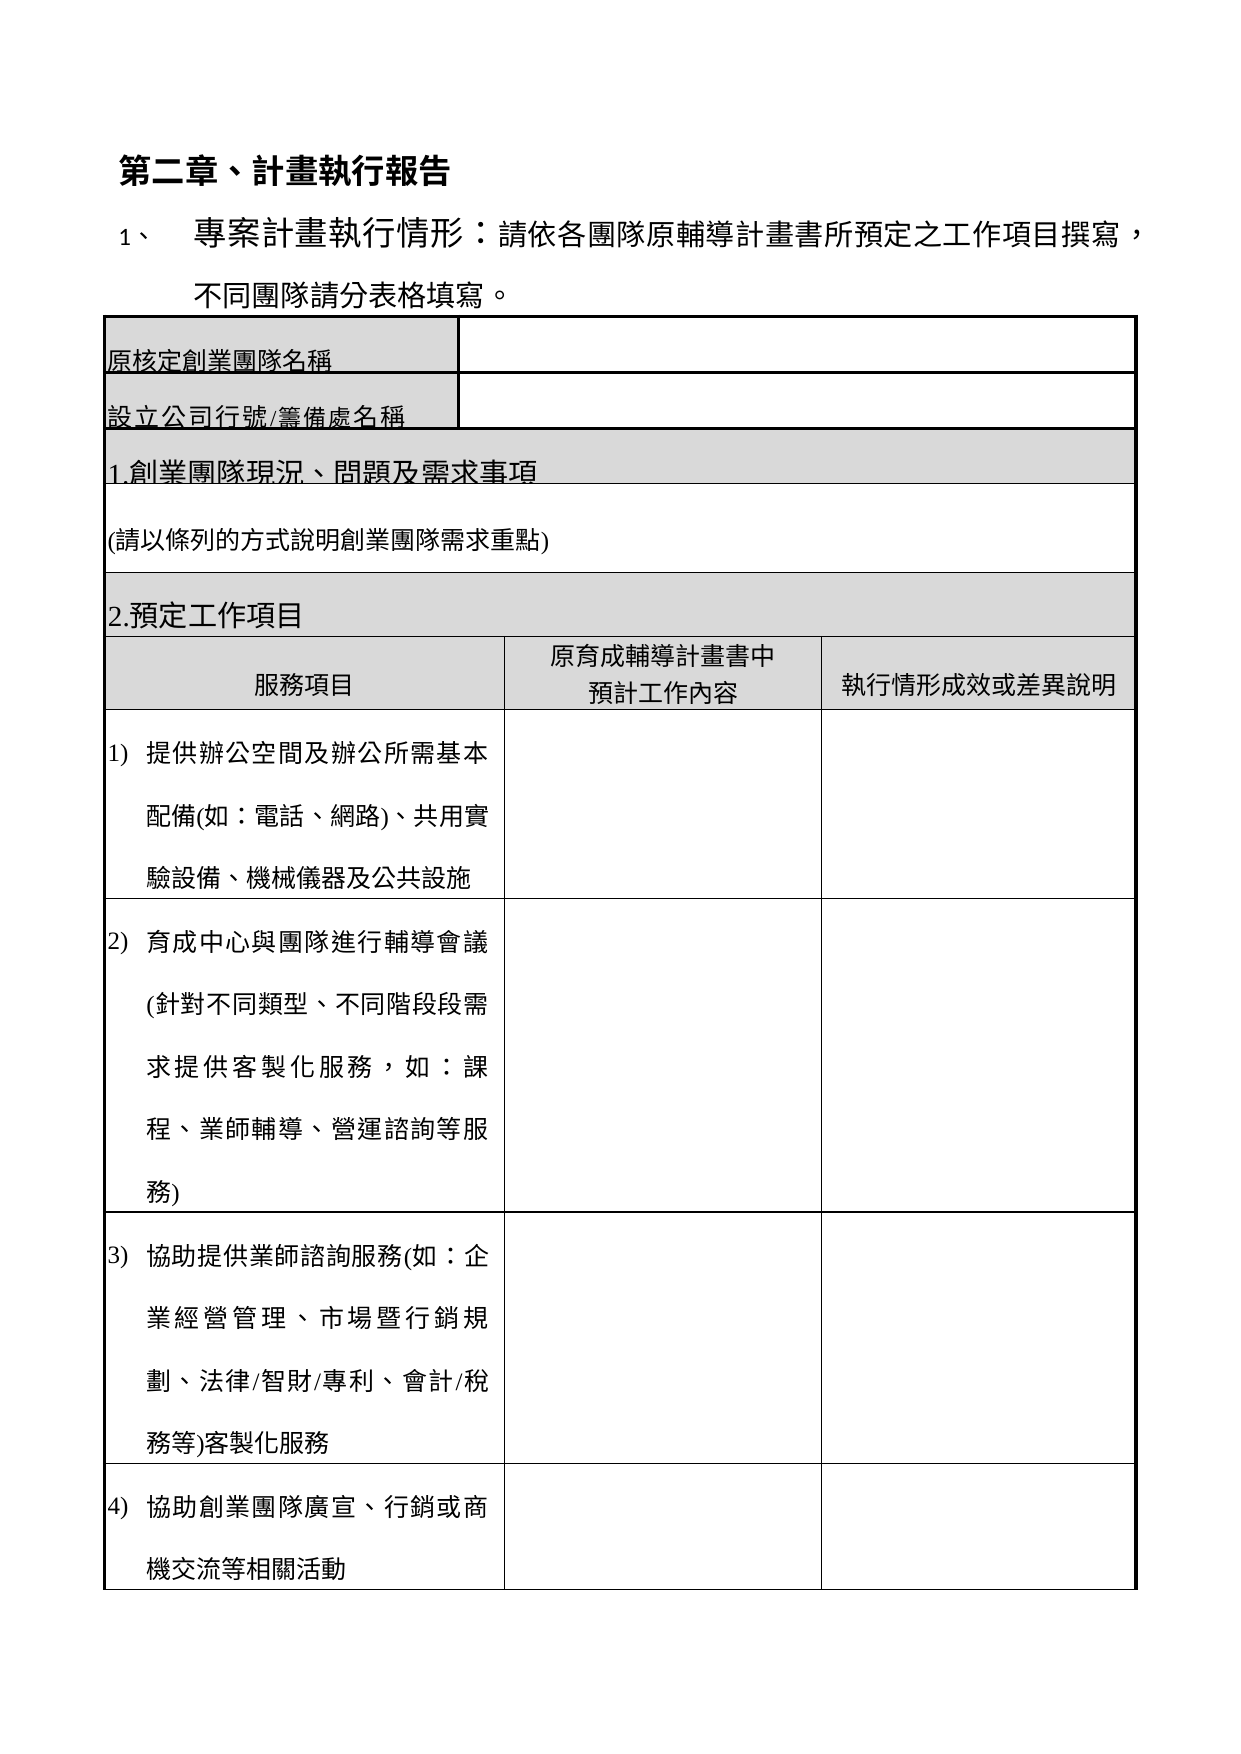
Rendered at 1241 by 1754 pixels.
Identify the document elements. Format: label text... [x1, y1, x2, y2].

table_cell [460, 374, 1134, 427]
table_cell 設立公司行號/籌備處名稱 [106, 374, 457, 427]
table_cell 服務項目 [106, 637, 504, 709]
table_cell 3) [106, 1213, 143, 1462]
table_cell 4) [106, 1464, 143, 1588]
table_cell [505, 710, 821, 898]
table_cell 2.預定工作項目 [106, 573, 1134, 636]
table_cell 原育成輔導計畫書中 預計工作內容 [505, 637, 821, 709]
table_cell [505, 1464, 821, 1588]
table_cell [505, 899, 821, 1211]
table_cell [822, 899, 1134, 1211]
table_cell [822, 1464, 1134, 1588]
table_cell 育成中心與團隊進行輔導會議(針對不同類型、不同階段段需求提供客製化服務，如：課程、業師輔導、營運諮詢等服務) [143, 899, 504, 1211]
table_cell 1) [106, 710, 143, 898]
table_cell [822, 1213, 1134, 1462]
text 第二章、計畫執行報告 [118, 127, 1122, 189]
list 專案計畫執行情形：請依各團隊原輔導計畫書所預定之工作項目撰寫，不同團隊請分表格填寫。 [118, 189, 1122, 314]
table_cell 協助創業團隊廣宣、行銷或商機交流等相關活動 [143, 1464, 504, 1588]
table_cell 執行情形成效或差異說明 [822, 637, 1134, 709]
table_cell 1.創業團隊現況、問題及需求事項 [106, 430, 1134, 483]
table_header [460, 318, 1134, 371]
table_cell [822, 710, 1134, 898]
table_cell [505, 1213, 821, 1462]
table_cell 協助提供業師諮詢服務(如：企業經營管理、市場暨行銷規劃、法律/智財/專利、會計/稅務等)客製化服務 [143, 1213, 504, 1462]
table_cell (請以條列的方式說明創業團隊需求重點) [106, 484, 1134, 572]
table_header 原核定創業團隊名稱 [106, 318, 457, 371]
table_cell 提供辦公空間及辦公所需基本配備(如：電話、網路)、共用實驗設備、機械儀器及公共設施 [143, 710, 504, 898]
table_cell 2) [106, 899, 143, 1211]
